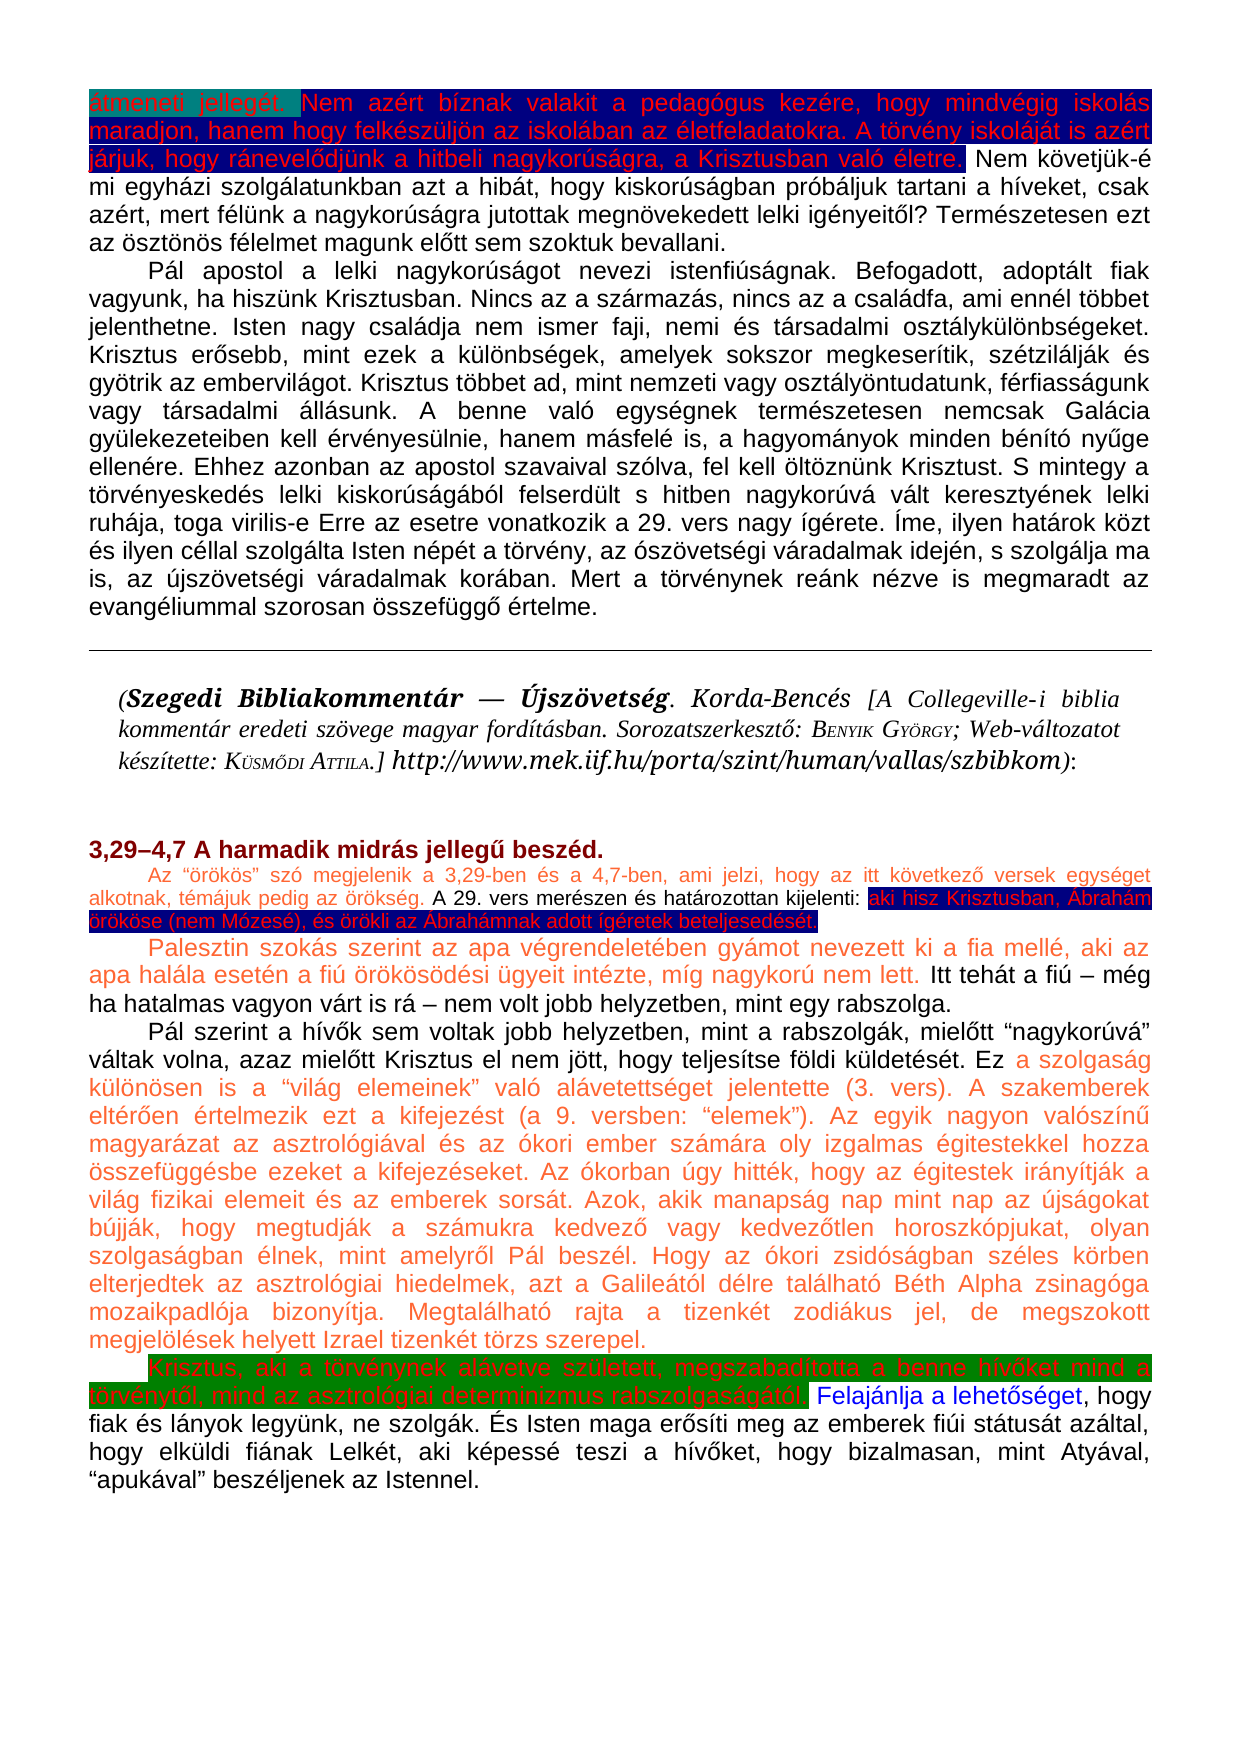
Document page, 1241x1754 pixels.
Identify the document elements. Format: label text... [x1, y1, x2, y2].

text Pál szerint a hívők sem voltak jobb helyzetben, mint a rabszolgák, mielőtt “nagykorúvá” váltak volna, azaz mielőtt Krisztus el nem jött, hogy teljesítse földi küldetését. Ez a szolgaság különösen is a “világ elemeinek” való alávetettséget jelentette (3. vers). A szakemberek eltérően értelmezik ezt a kifejezést (a 9. versben: “elemek”). Az egyik nagyon valószínű magyarázat az asztrológiával és az ókori ember számára oly izgalmas égitestekkel hozza összefüggésbe ezeket a kifejezéseket. Az ókorban úgy hitték, hogy az égitestek irányítják a világ fizikai elemeit és az emberek sorsát. Azok, akik manapság nap mint nap az újságokat bújják, hogy megtudják a számukra kedvező vagy kedvezőtlen horoszkópjukat, olyan szolgaságban élnek, mint amelyről Pál beszél. Hogy az ókori zsidóságban széles körben elterjedtek az asztrológiai hiedelmek, azt a Galileától délre található Béth Alpha zsinagóga mozaikpadlója bizonyítja. Megtalálható rajta a tizenkét zodiákus jel, de megszokott megjelölések helyett Izrael tizenkét törzs szerepel. [88, 1017, 1152, 1353]
text Palesztin szokás szerint az apa végrendeletében gyámot nevezett ki a fia mellé, aki az apa halála esetén a fiú örökösödési ügyeit intézte, míg nagykorú nem lett. Itt tehát a fiú – még ha hatalmas vagyon várt is rá – nem volt jobb helyzetben, mint egy rabszolga. [88, 933, 1152, 1017]
text Az “örökös” szó megjelenik a 3,29-ben és a 4,7-ben, ami jelzi, hogy az itt következő versek egységet alkotnak, témájuk pedig az örökség. A 29. vers merészen és határozottan kijelenti: aki hisz Krisztusban, Ábrahám örököse (nem Mózesé), és örökli az Ábrahámnak adott ígéretek beteljesedését. [88, 863, 1152, 933]
text átmeneti jellegét. Nem azért bíznak valakit a pedagógus kezére, hogy mindvégig iskolás maradjon, hanem hogy felkészüljön az iskolában az életfeladatokra. A törvény iskoláját is azért járjuk, hogy ránevelődjünk a hitbeli nagykorúságra, a Krisztusban való életre. Nem követjük‑é mi egyházi szolgálatunkban azt a hibát, hogy kiskorúságban próbáljuk tartani a híveket, csak azért, mert félünk a nagykorúságra jutottak megnövekedett lelki igényeitől? Természetesen ezt az ösztönös félelmet magunk előtt sem szoktuk bevallani. [88, 88, 1152, 257]
text Pál apostol a lelki nagykorúságot nevezi istenfiúságnak. Befogadott, adoptált fiak vagyunk, ha hiszünk Krisztusban. Nincs az a származás, nincs az a családfa, ami ennél többet jelenthetne. Isten nagy családja nem ismer faji, nemi és társadalmi osztálykülönbségeket. Krisztus erősebb, mint ezek a különbségek, amelyek sokszor megkeserítik, szétzilálják és gyötrik az embervilágot. Krisztus többet ad, mint nemzeti vagy osztályöntudatunk, férfiasságunk vagy társadalmi állásunk. A benne való egységnek természetesen nemcsak Galácia gyülekezeteiben kell érvényesülnie, hanem másfelé is, a hagyományok minden bénító nyűge ellenére. Ehhez azonban az apostol szavaival szólva, fel kell öltöznünk Krisztust. S mintegy a törvényeskedés lelki kiskorúságából felserdült s hitben nagykorúvá vált keresztyének lelki ruhája, toga virilis‑e Erre az esetre vonatkozik a 29. vers nagy ígérete. Íme, ilyen határok közt és ilyen céllal szolgálta Isten népét a törvény, az ószövetségi váradalmak idején, s szolgálja ma is, az újszövetségi váradalmak korában. Mert a törvénynek reánk nézve is megmaradt az evangéliummal szorosan összefüggő értelme. [88, 257, 1152, 621]
text Krisztus, aki a törvénynek alávetve született, megszabadította a benne hívőket mind a törvénytől, mind az asztrológiai determinizmus rabszolgaságától. Felajánlja a lehetőséget, hogy fiak és lányok legyünk, ne szolgák. És Isten maga erősíti meg az emberek fiúi státusát azáltal, hogy elküldi fiának Lelkét, aki képessé teszi a hívőket, hogy bizalmasan, mint Atyával, “apukával” beszéljenek az Istennel. [88, 1353, 1152, 1494]
text 3,29–4,7 A harmadik midrás jellegű beszéd. [88, 836, 1152, 863]
text (Szegedi Bibliakommentár ― Újszövetség. Korda-Bencés [A Collegeville‑i biblia kommentár eredeti szövege magyar fordításban. Sorozatszerkesztő: Benyik György; Web-változatot készítette: Küsmődi Attila.] http://www.mek.iif.hu/porta/szint/human/vallas/szbibkom): [88, 651, 1152, 806]
